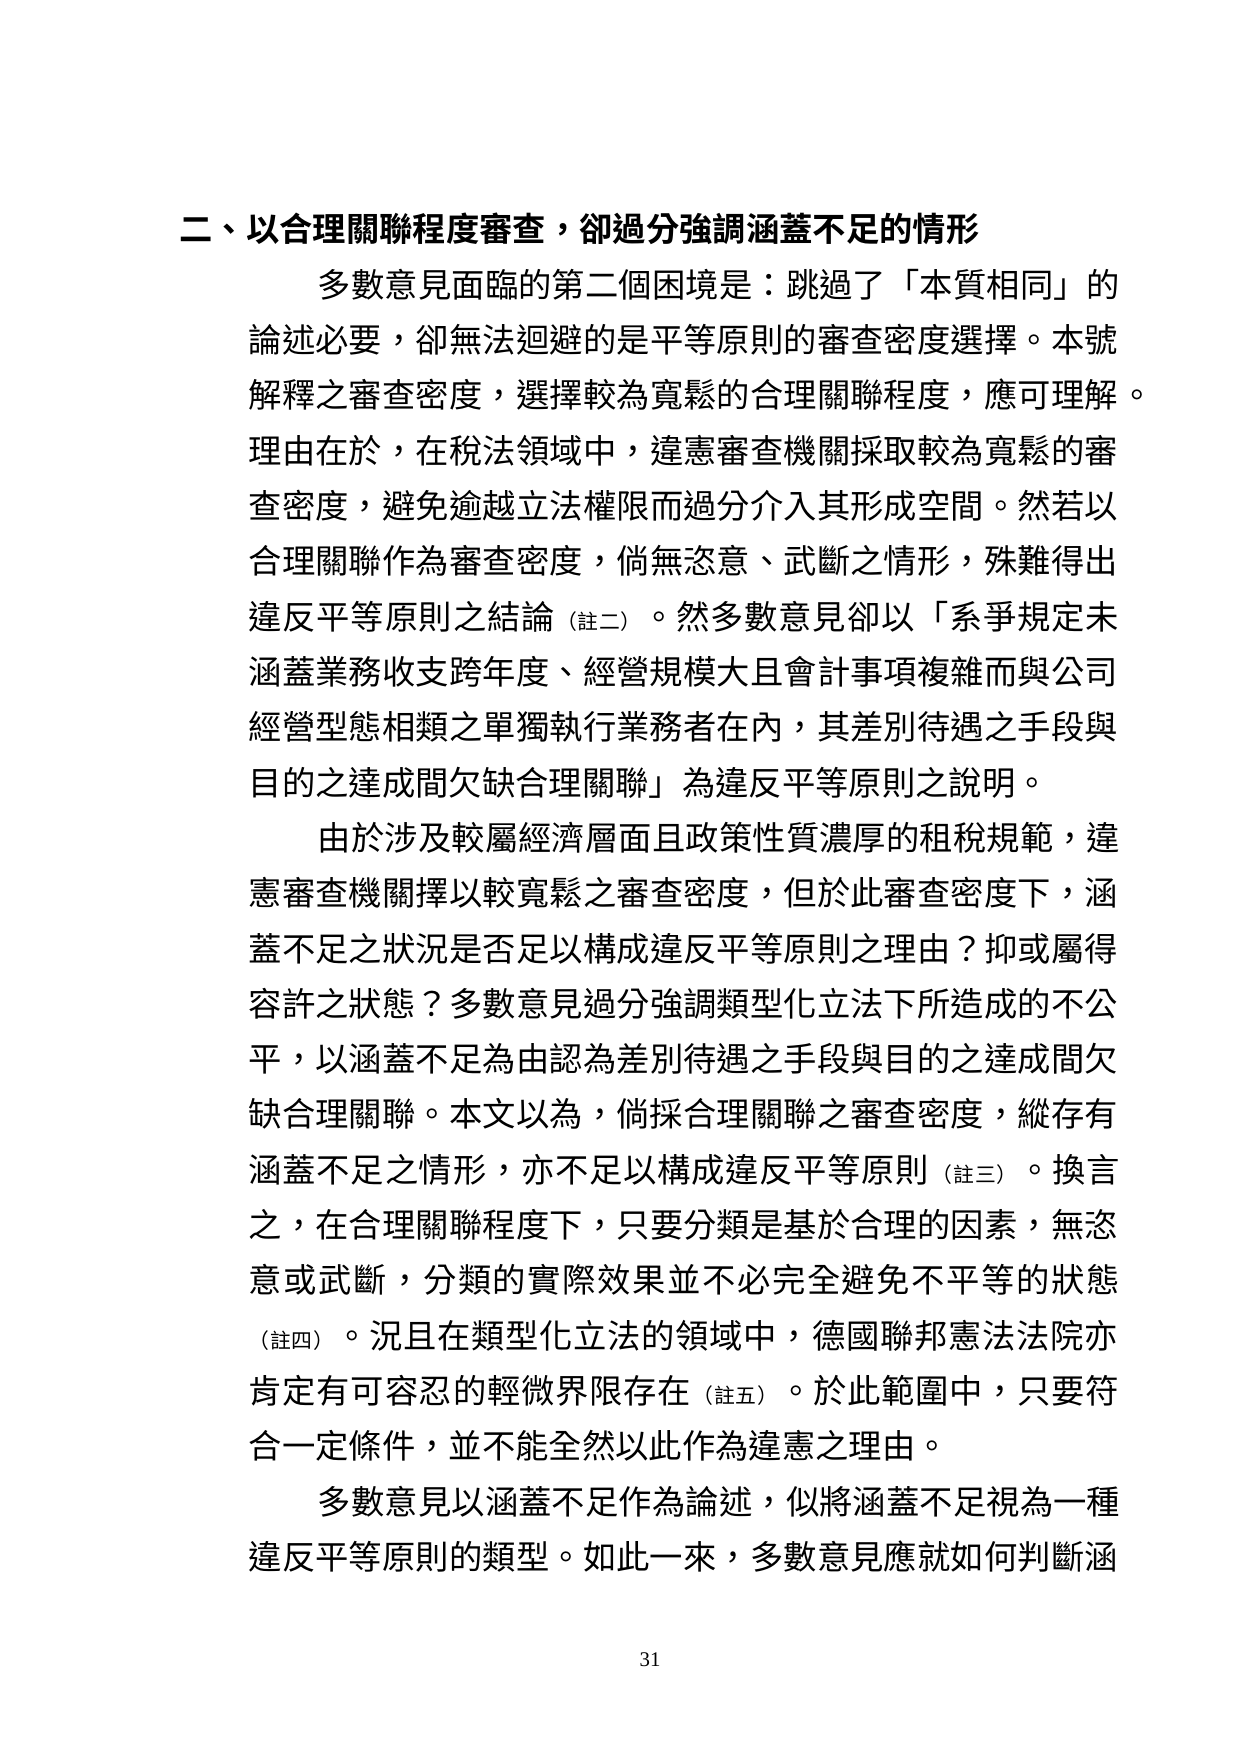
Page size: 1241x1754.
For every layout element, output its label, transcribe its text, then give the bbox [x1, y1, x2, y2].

text 多數意見面臨的第二個困境是：跳過了「本質相同」的論述必要，卻無法迴避的是平等原則的審查密度選擇。本號解釋之審查密度，選擇較為寬鬆的合理關聯程度，應可理解。理由在於，在稅法領域中，違憲審查機關採取較為寬鬆的審查密度，避免逾越立法權限而過分介入其形成空間。然若以合理關聯作為審查密度，倘無恣意、武斷之情形，殊難得出違反平等原則之結論（註二）。然多數意見卻以「系爭規定未涵蓋業務收支跨年度、經營規模大且會計事項複雜而與公司經營型態相類之單獨執行業務者在內，其差別待遇之手段與目的之達成間欠缺合理關聯」為違反平等原則之說明。 [248, 253, 1120, 806]
text 多數意見以涵蓋不足作為論述，似將涵蓋不足視為一種違反平等原則的類型。如此一來，多數意見應就如何判斷涵蓋不足？如何就涵蓋不足進行審查？審查標準及步驟為何？加以說明並操作，然本件並未就方法論上闡明。縱退而言之，將涵蓋不足認為是一種類型化立法後的狀態，而與平等原則所要求的實質平等有所衝突，然多數意見在此類經濟性規範上採取了寬鬆的審查密度，存有涵蓋不足的狀態並不足以構成違反平等原則。因為在此寬鬆的審查密度下，生活中個案的不利益，類型化立法無可避免地會有不公平的個案與附隨後果產生（註六）。過分強調個案的不公平，除使類型化立法失去意義，也混淆了合理關聯與其他審查密度間的界限。 [248, 1470, 1120, 1581]
text 二、以合理關聯程度審查，卻過分強調涵蓋不足的情形 [179, 198, 1120, 253]
text 由於涉及較屬經濟層面且政策性質濃厚的租稅規範，違憲審查機關擇以較寬鬆之審查密度，但於此審查密度下，涵蓋不足之狀況是否足以構成違反平等原則之理由？抑或屬得容許之狀態？多數意見過分強調類型化立法下所造成的不公平，以涵蓋不足為由認為差別待遇之手段與目的之達成間欠缺合理關聯。本文以為，倘採合理關聯之審查密度，縱存有涵蓋不足之情形，亦不足以構成違反平等原則（註三）。換言之，在合理關聯程度下，只要分類是基於合理的因素，無恣意或武斷，分類的實際效果並不必完全避免不平等的狀態（註四）。況且在類型化立法的領域中，德國聯邦憲法法院亦肯定有可容忍的輕微界限存在（註五）。於此範圍中，只要符合一定條件，並不能全然以此作為違憲之理由。 [248, 806, 1120, 1470]
